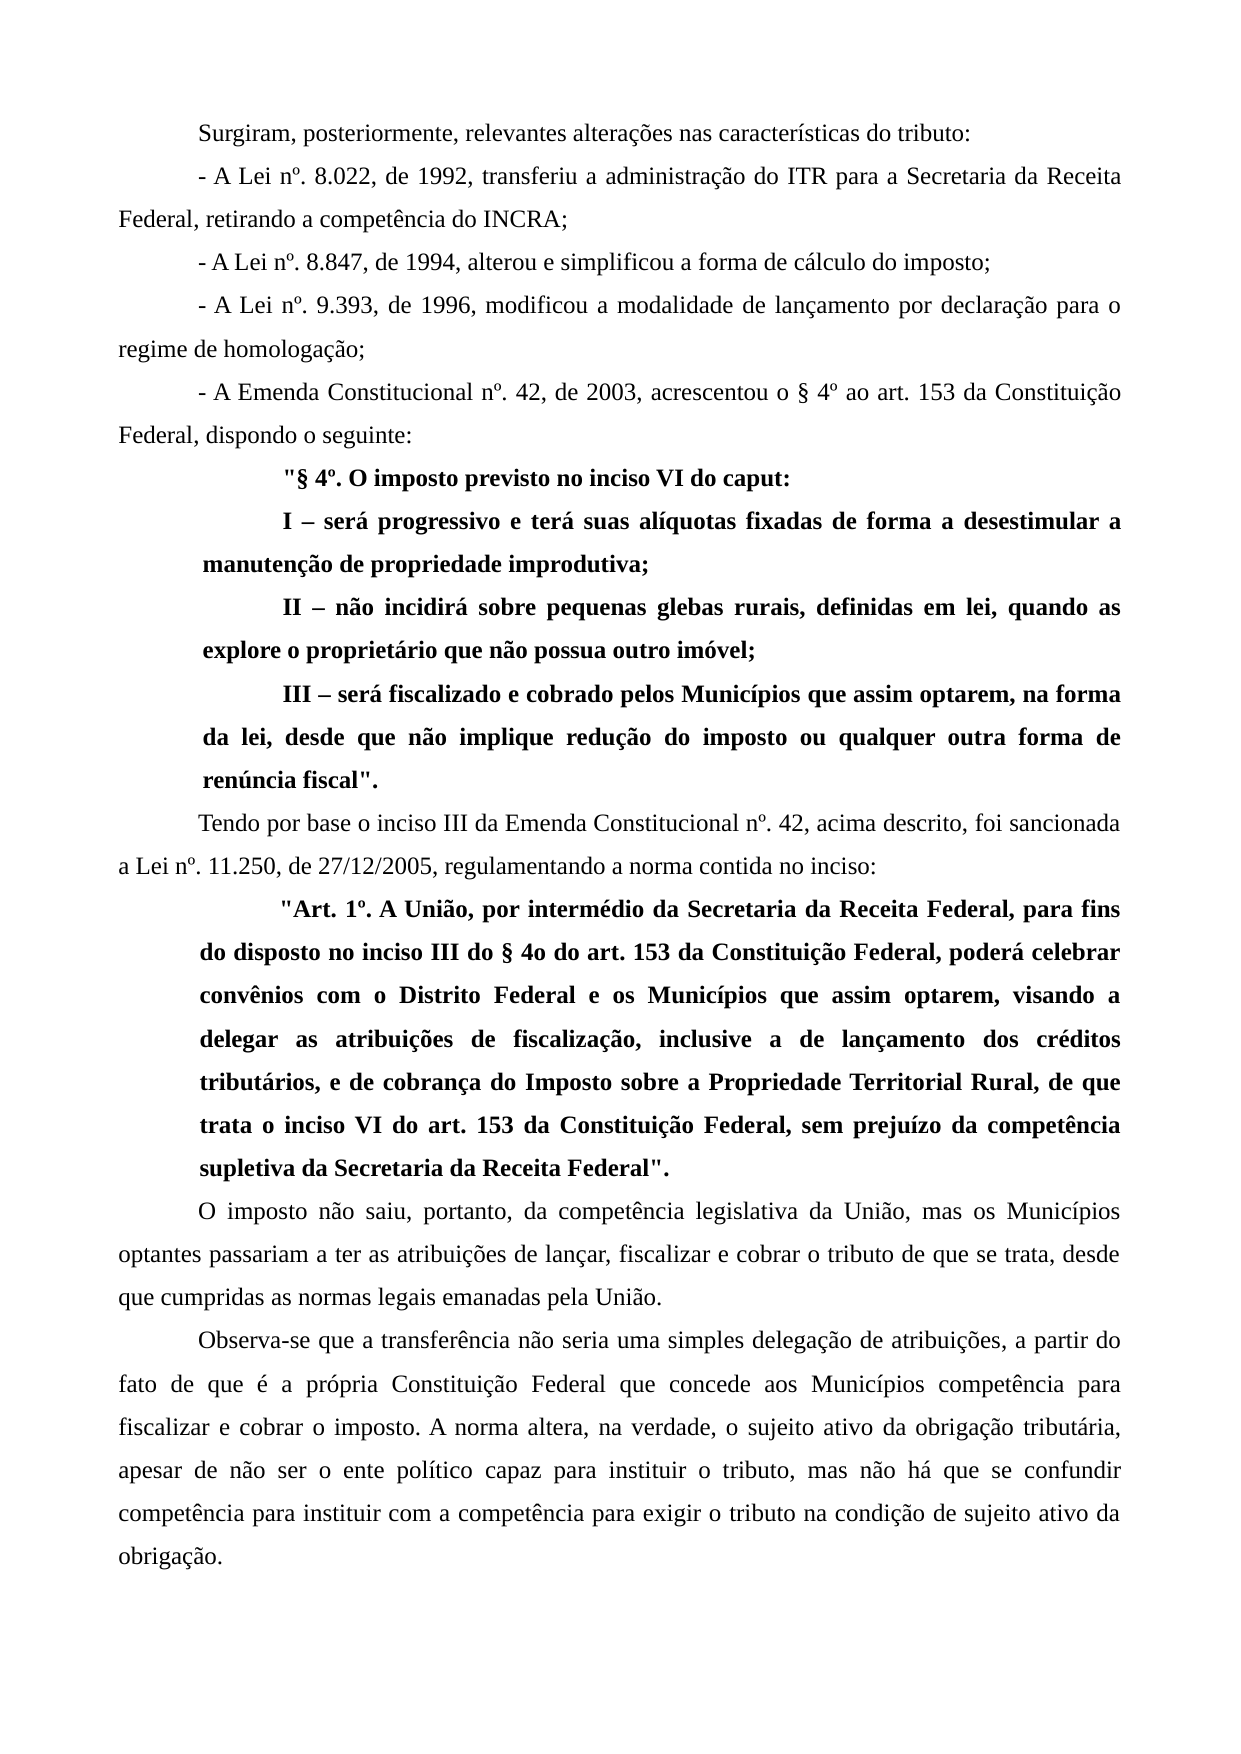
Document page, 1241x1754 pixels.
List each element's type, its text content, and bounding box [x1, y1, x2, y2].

text O imposto não saiu, portanto, da competência legislativa da União, mas os Municípios optantes passariam a ter as atribuições de lançar, fiscalizar e cobrar o tributo de que se trata, desde que cumpridas as normas legais emanadas pela União. [118, 1196, 1122, 1311]
text "Art. 1º. A União, por intermédio da Secretaria da Receita Federal, para fins do disposto no inciso III do § 4o do art. 153 da Constituição Federal, poderá celebrar convênios com o Distrito Federal e os Municípios que assim optarem, visando a delegar as atribuições de fiscalização, inclusive a de lançamento dos créditos tributários, e de cobrança do Imposto sobre a Propriedade Territorial Rural, de que trata o inciso VI do art. 153 da Constituição Federal, sem prejuízo da competência supletiva da Secretaria da Receita Federal". [199, 894, 1122, 1182]
text Surgiram, posteriormente, relevantes alterações nas características do tributo: [118, 118, 1122, 147]
text - A Lei nº. 9.393, de 1996, modificou a modalidade de lançamento por declaração para o regime de homologação; [118, 291, 1122, 362]
text III – será fiscalizado e cobrado pelos Municípios que assim optarem, na forma da lei, desde que não implique redução do imposto ou qualquer outra forma de renúncia fiscal". [202, 679, 1122, 794]
text II – não incidirá sobre pequenas glebas rurais, definidas em lei, quando as explore o proprietário que não possua outro imóvel; [202, 592, 1122, 664]
text - A Lei nº. 8.022, de 1992, transferiu a administração do ITR para a Secretaria da Receita Federal, retirando a competência do INCRA; [118, 161, 1122, 233]
text - A Lei nº. 8.847, de 1994, alterou e simplificou a forma de cálculo do imposto; [118, 247, 1122, 276]
text - A Emenda Constitucional nº. 42, de 2003, acrescentou o § 4º ao art. 153 da Constituição Federal, dispondo o seguinte: [118, 377, 1122, 449]
text "§ 4º. O imposto previsto no inciso VI do caput: [202, 463, 1122, 492]
text I – será progressivo e terá suas alíquotas fixadas de forma a desestimular a manutenção de propriedade improdutiva; [202, 506, 1122, 578]
text Tendo por base o inciso III da Emenda Constitucional nº. 42, acima descrito, foi sancionada a Lei nº. 11.250, de 27/12/2005, regulamentando a norma contida no inciso: [118, 808, 1122, 880]
text Observa-se que a transferência não seria uma simples delegação de atribuições, a partir do fato de que é a própria Constituição Federal que concede aos Municípios competência para fiscalizar e cobrar o imposto. A norma altera, na verdade, o sujeito ativo da obrigação tributária, apesar de não ser o ente político capaz para instituir o tributo, mas não há que se confundir competência para instituir com a competência para exigir o tributo na condição de sujeito ativo da obrigação. [118, 1326, 1122, 1570]
